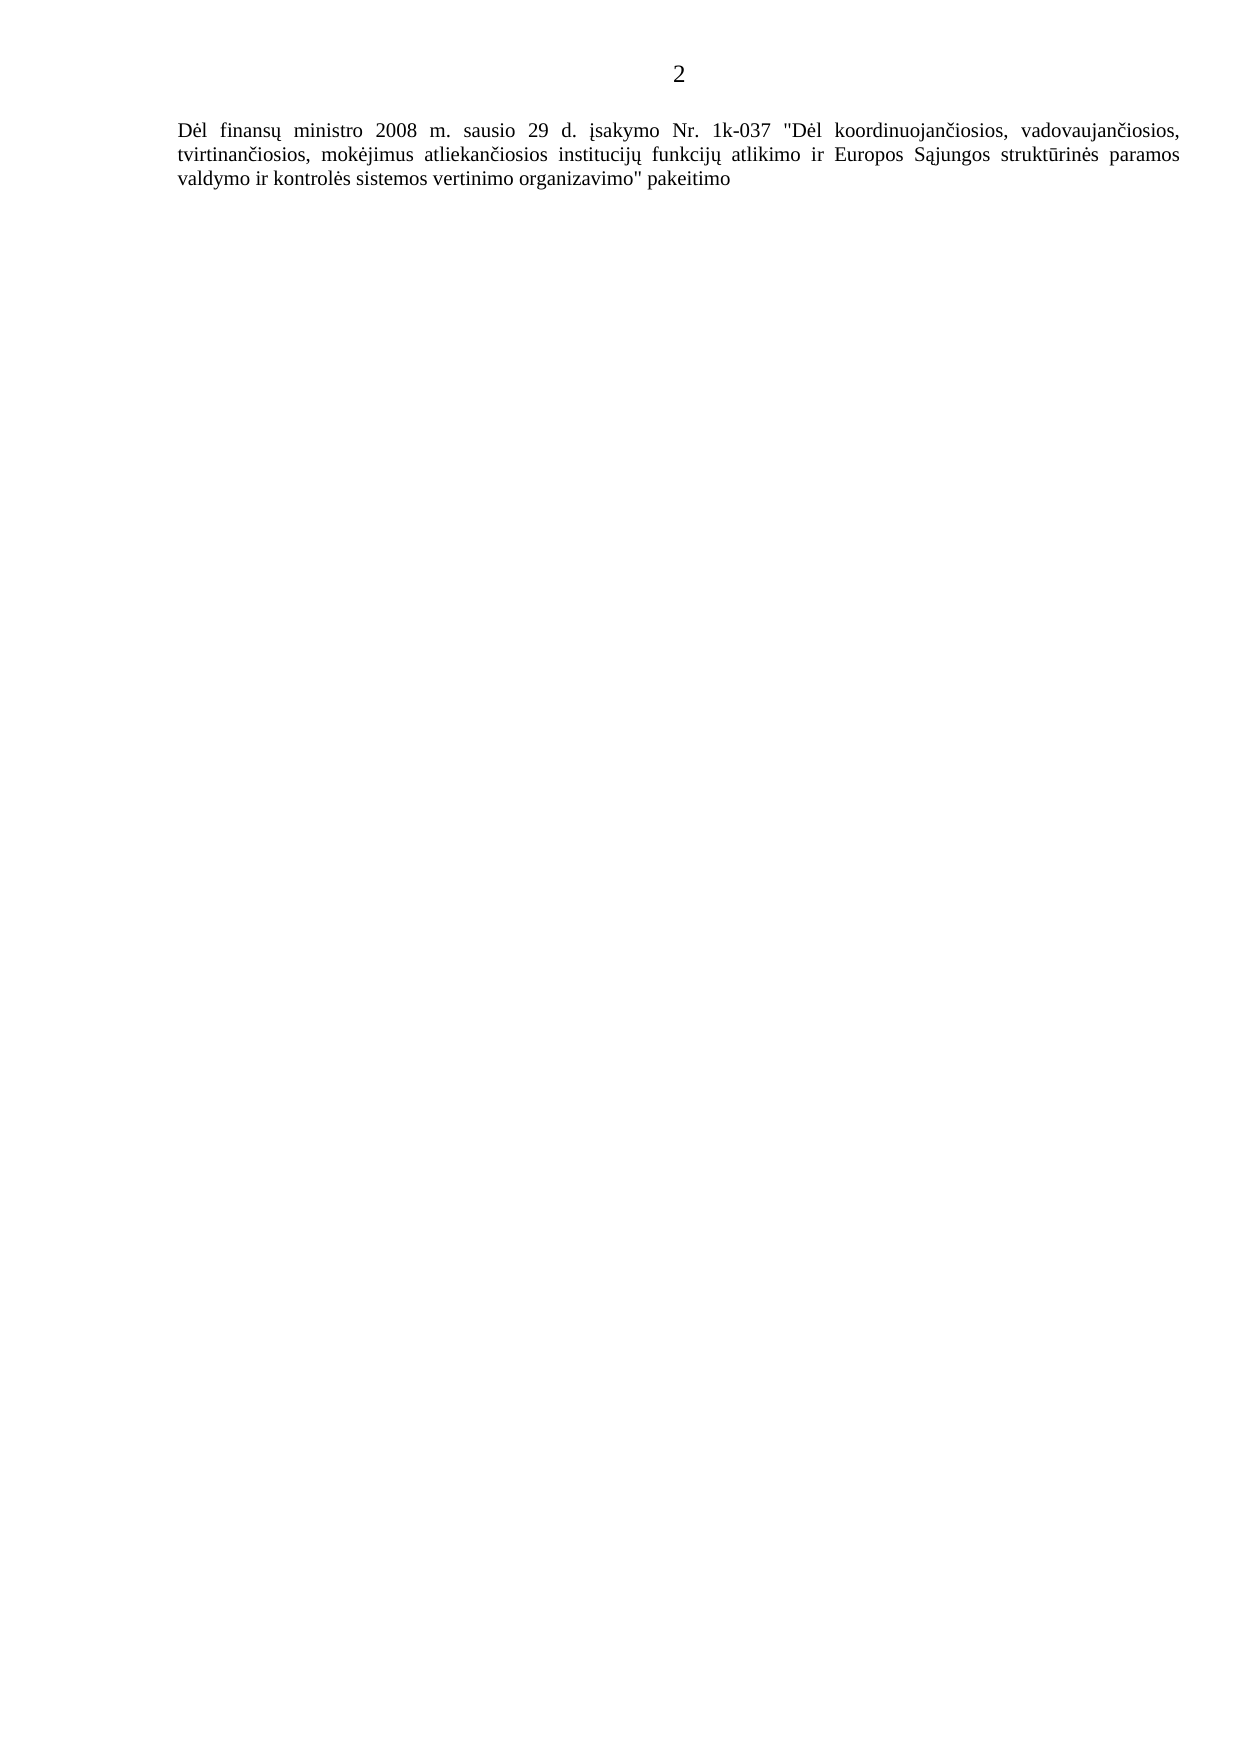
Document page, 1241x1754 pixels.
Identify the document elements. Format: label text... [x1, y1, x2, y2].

text Dėl finansų ministro 2008 m. sausio 29 d. įsakymo Nr. 1k-037 "Dėl koordinuojančiosios, vadovaujančiosios, tvirtinančiosios, mokėjimus atliekančiosios institucijų funkcijų atlikimo ir Europos Sąjungos struktūrinės paramos valdymo ir kontrolės sistemos vertinimo organizavimo" pakeitimo [177, 118, 1181, 190]
